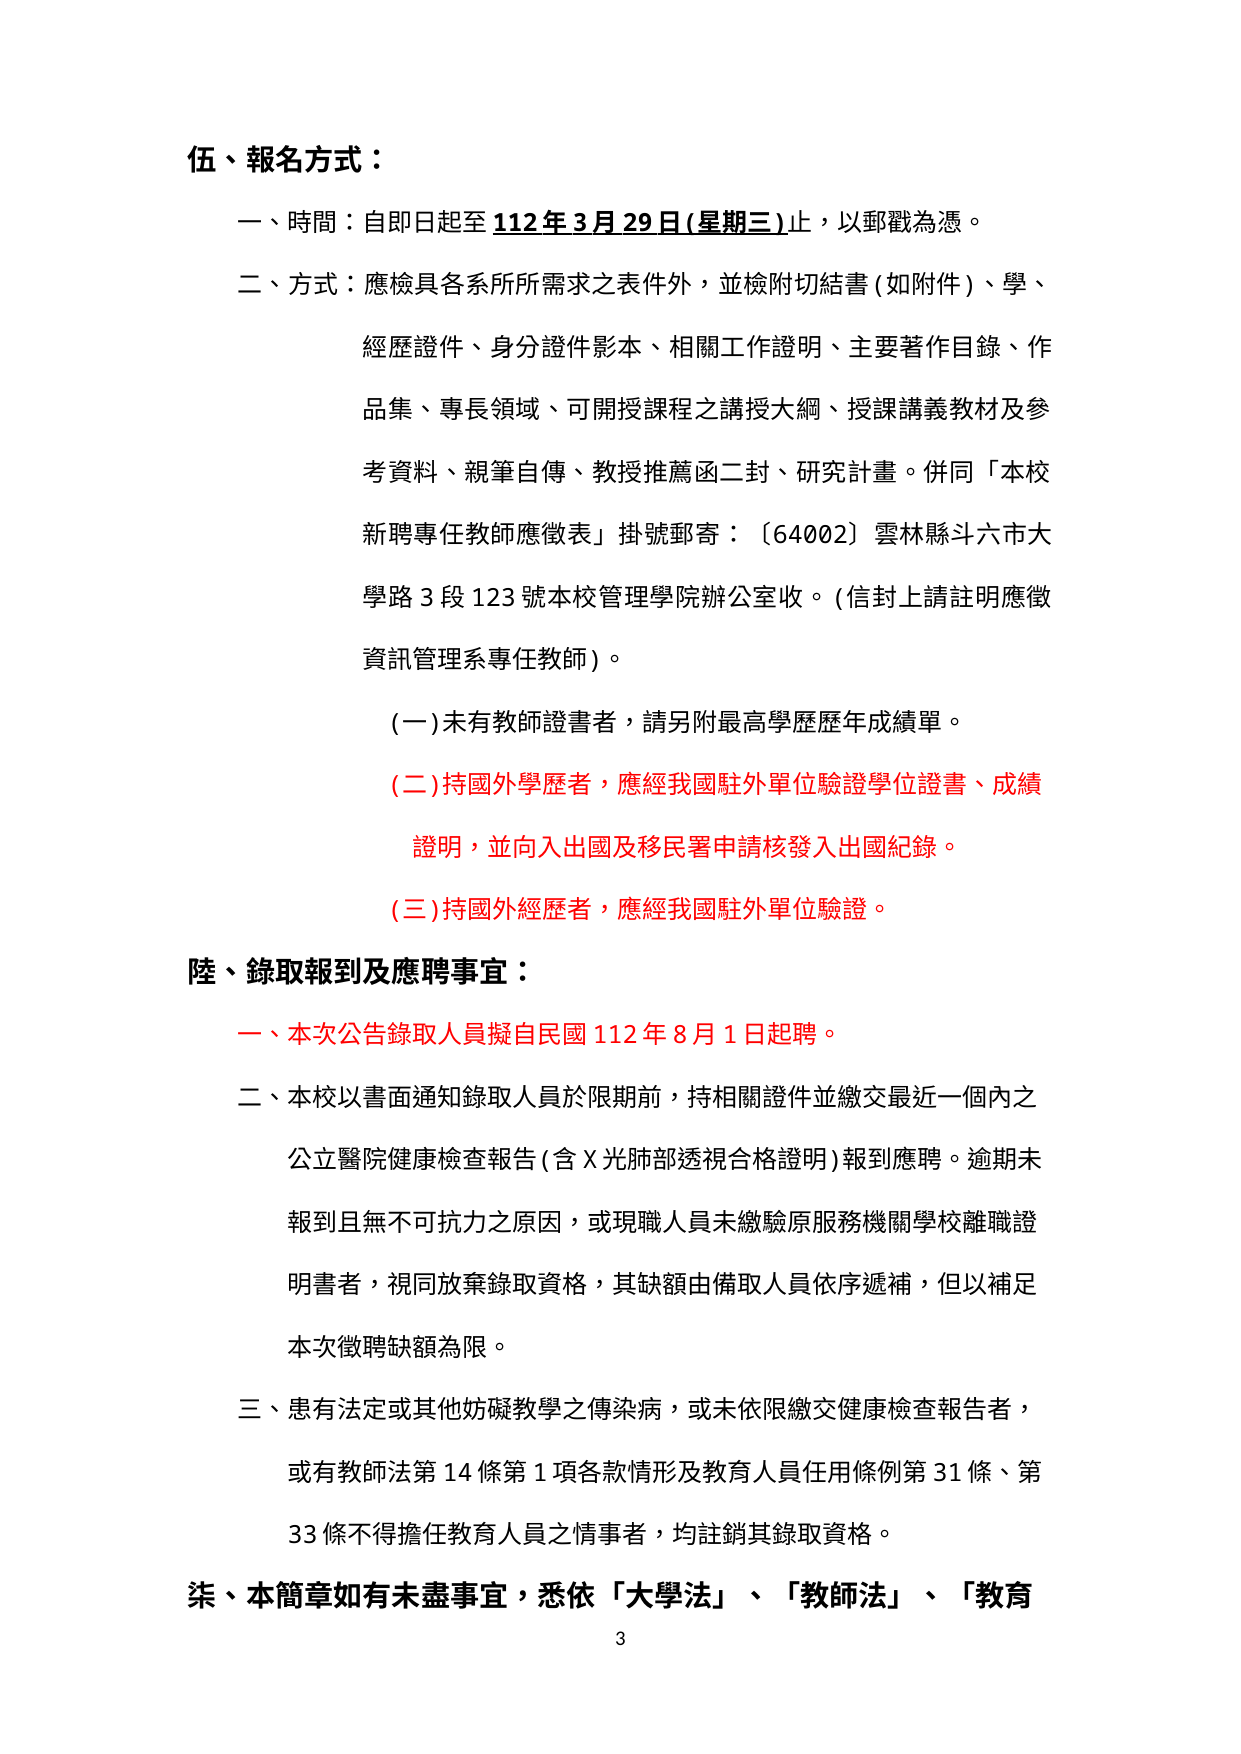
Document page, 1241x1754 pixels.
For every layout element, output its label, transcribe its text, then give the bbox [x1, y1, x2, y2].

text 陸、錄取報到及應聘事宜： [187, 928, 1053, 991]
text (二)持國外學歷者，應經我國駐外單位驗證學位證書、成績證明，並向入出國及移民署申請核發入出國紀錄。 [237, 741, 1053, 866]
text 柒、本簡章如有未盡事宜，悉依「大學法」、「教師法」、「教育 [187, 1572, 1053, 1614]
text 一、時間：自即日起至112年3月29日(星期三)止，以郵戳為憑。 [237, 178, 1053, 241]
text 二、方式：應檢具各系所所需求之表件外，並檢附切結書(如附件)、學、經歷證件、身分證件影本、相關工作證明、主要著作目錄、作品集、專長領域、可開授課程之講授大綱、授課講義教材及參考資料、親筆自傳、教授推薦函二封、研究計畫。併同「本校新聘專任教師應徵表」掛號郵寄：〔64002〕雲林縣斗六市大學路3段123號本校管理學院辦公室收。(信封上請註明應徵資訊管理系專任教師)。 [237, 241, 1053, 678]
text 一、本次公告錄取人員擬自民國112年8月1日起聘。 [187, 991, 1053, 1053]
text 伍、報名方式： [187, 116, 1053, 178]
text (一)未有教師證書者，請另附最高學歷歷年成績單。 [237, 678, 1053, 741]
text 三、患有法定或其他妨礙教學之傳染病，或未依限繳交健康檢查報告者，或有教師法第14條第1項各款情形及教育人員任用條例第31條、第33條不得擔任教育人員之情事者，均註銷其錄取資格。 [237, 1366, 1053, 1553]
text 二、本校以書面通知錄取人員於限期前，持相關證件並繳交最近一個內之公立醫院健康檢查報告(含X光肺部透視合格證明)報到應聘。逾期未報到且無不可抗力之原因，或現職人員未繳驗原服務機關學校離職證明書者，視同放棄錄取資格，其缺額由備取人員依序遞補，但以補足本次徵聘缺額為限。 [237, 1053, 1053, 1366]
text (三)持國外經歷者，應經我國駐外單位驗證。 [237, 866, 1053, 928]
